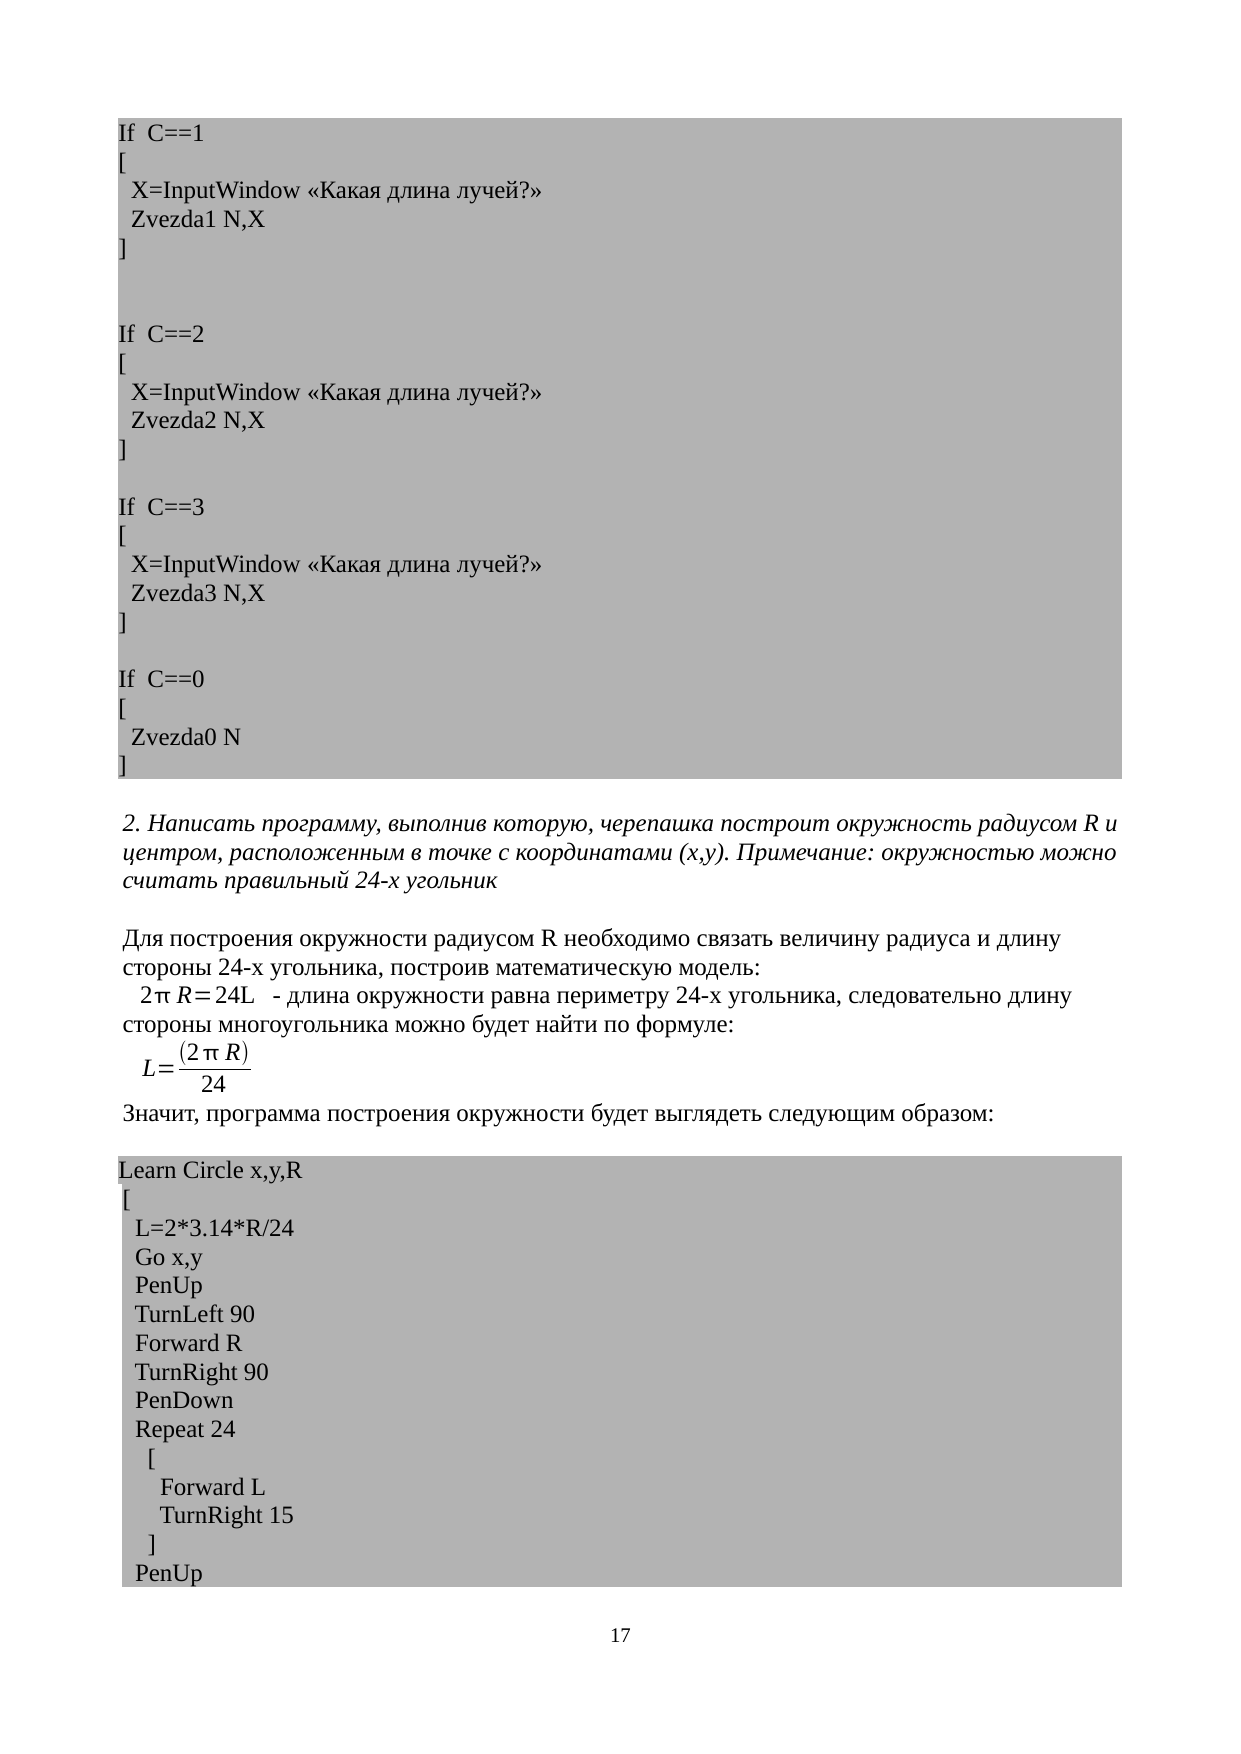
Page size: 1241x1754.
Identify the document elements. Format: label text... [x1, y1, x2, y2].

text [ [122, 1443, 1122, 1472]
text PenUp [122, 1271, 1122, 1299]
text If C==1 [118, 118, 1122, 147]
text TurnRight 15 [122, 1501, 1122, 1529]
text Zvezda0 N [118, 722, 1122, 751]
text [ [122, 1184, 1122, 1213]
text Forward L [122, 1472, 1122, 1501]
text Zvezda2 N,X [118, 406, 1122, 434]
text Zvezda1 N,X [118, 204, 1122, 233]
text [ [118, 693, 1122, 722]
text TurnLeft 90 [122, 1299, 1122, 1328]
text Значит, программа построения окружности будет выглядеть следующим образом: [122, 1098, 1122, 1127]
text If C==3 [118, 492, 1122, 521]
text Repeat 24 [122, 1414, 1122, 1443]
text Learn Circle x,y,R [118, 1156, 1122, 1184]
text Zvezda3 N,X [118, 578, 1122, 607]
text L=2*3.14*R/24 [122, 1213, 1122, 1242]
text ] [118, 434, 1122, 463]
text [ [118, 147, 1122, 176]
text Forward R [122, 1328, 1122, 1357]
text If C==2 [118, 319, 1122, 348]
text [ [118, 348, 1122, 377]
text [ [118, 521, 1122, 549]
text X=InputWindow «Какая длина лучей?» [118, 377, 1122, 406]
text ] [122, 1529, 1122, 1558]
text TurnRight 90 [122, 1357, 1122, 1386]
text Для построения окружности радиусом R необходимо связать величину радиуса и длину стороны 24-х угольника, построив математическую модель: [122, 923, 1122, 981]
text - длина окружности равна периметру 24-х угольника, следовательно длину стороны многоугольника можно будет найти по формуле: [122, 981, 1122, 1038]
text X=InputWindow «Какая длина лучей?» [118, 549, 1122, 578]
text ] [118, 751, 1122, 779]
text PenUp [122, 1558, 1122, 1587]
text PenDown [122, 1386, 1122, 1414]
text ] [118, 233, 1122, 262]
text If C==0 [118, 664, 1122, 693]
text X=InputWindow «Какая длина лучей?» [118, 176, 1122, 204]
text Go x,y [122, 1242, 1122, 1271]
text ] [118, 607, 1122, 636]
text 2. Написать программу, выполнив которую, черепашка построит окружность радиусом R и центром, расположенным в точке с координатами (x,y). Примечание: окружностью можно считать правильный 24-х угольник [122, 808, 1122, 894]
